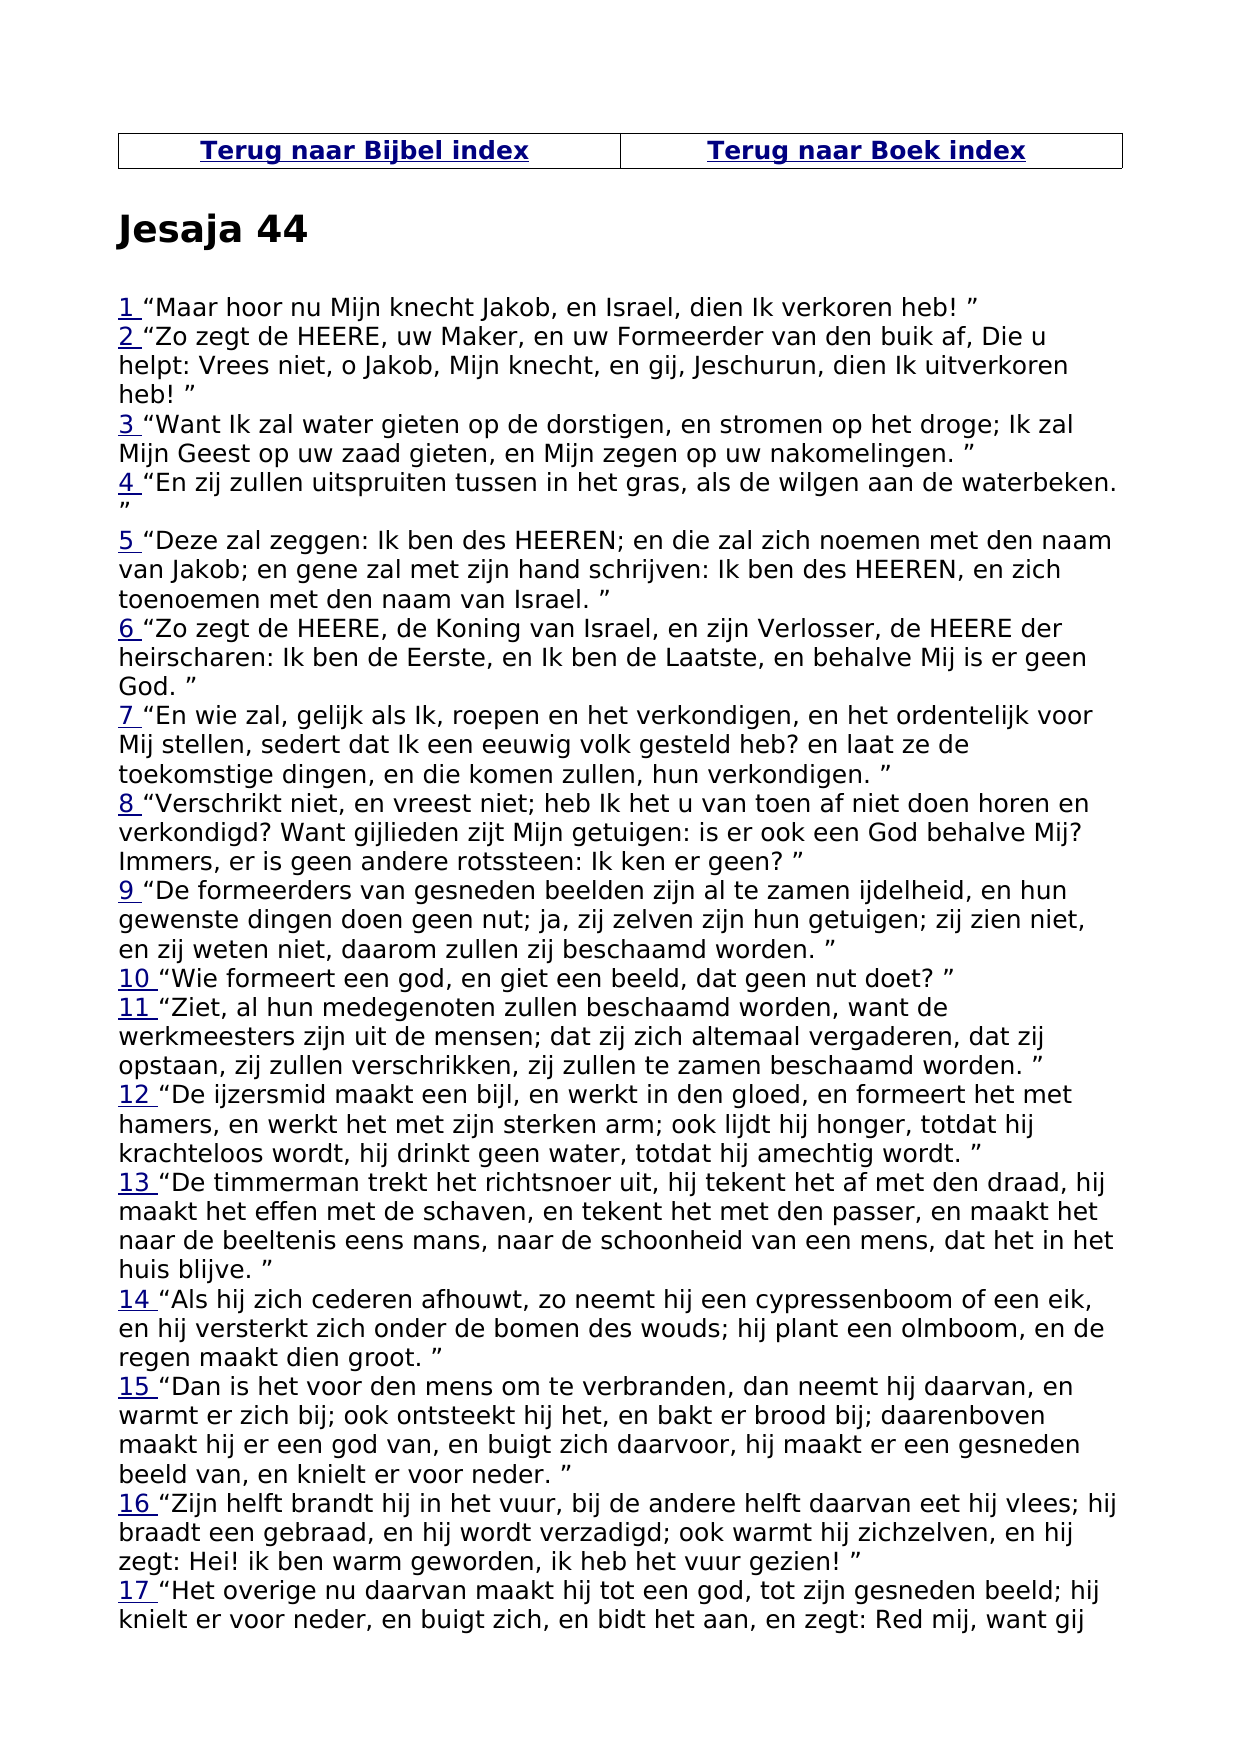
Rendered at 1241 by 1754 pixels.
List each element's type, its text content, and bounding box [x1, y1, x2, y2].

subtitle Jesaja 44 [118, 208, 1122, 252]
table_header Terug naar Bijbel index [119, 134, 620, 168]
table_header Terug naar Boek index [621, 134, 1122, 168]
text 1 “Maar hoor nu Mijn knecht Jakob, en Israel, dien Ik verkoren heb! ” 2 “Zo zegt de HEERE, uw Maker, en uw Formeerder van den buik af, Die u helpt: Vrees niet, o Jakob, Mijn knecht, en gij, Jeschurun, dien Ik uitverkoren heb! ” 3 “Want Ik zal water gieten op de dorstigen, en stromen op het droge; Ik zal Mijn Geest op uw zaad gieten, en Mijn zegen op uw nakomelingen. ” 4 “En zij zullen uitspruiten tussen in het gras, als de wilgen aan de waterbeken. ” 5 “Deze zal zeggen: Ik ben des HEEREN; en die zal zich noemen met den naam van Jakob; en gene zal met zijn hand schrijven: Ik ben des HEEREN, en zich toenoemen met den naam van Israel. ” 6 “Zo zegt de HEERE, de Koning van Israel, en zijn Verlosser, de HEERE der heirscharen: Ik ben de Eerste, en Ik ben de Laatste, en behalve Mij is er geen God. ” 7 “En wie zal, gelijk als Ik, roepen en het verkondigen, en het ordentelijk voor Mij stellen, sedert dat Ik een eeuwig volk gesteld heb? en laat ze de toekomstige dingen, en die komen zullen, hun verkondigen. ” 8 “Verschrikt niet, en vreest niet; heb Ik het u van toen af niet doen horen en verkondigd? Want gijlieden zijt Mijn getuigen: is er ook een God behalve Mij? Immers, er is geen andere rotssteen: Ik ken er geen? ” 9 “De formeerders van gesneden beelden zijn al te zamen ijdelheid, en hun gewenste dingen doen geen nut; ja, zij zelven zijn hun getuigen; zij zien niet, en zij weten niet, daarom zullen zij beschaamd worden. ” 10 “Wie formeert een god, en giet een beeld, dat geen nut doet? ” 11 “Ziet, al hun medegenoten zullen beschaamd worden, want de werkmeesters zijn uit de mensen; dat zij zich altemaal vergaderen, dat zij opstaan, zij zullen verschrikken, zij zullen te zamen beschaamd worden. ” 12 “De ijzersmid maakt een bijl, en werkt in den gloed, en formeert het met hamers, en werkt het met zijn sterken arm; ook lijdt hij honger, totdat hij krachteloos wordt, hij drinkt geen water, totdat hij amechtig wordt. ” 13 “De timmerman trekt het richtsnoer uit, hij tekent het af met den draad, hij maakt het effen met de schaven, en tekent het met den passer, en maakt het naar de beeltenis eens mans, naar de schoonheid van een mens, dat het in het huis blijve. ” 14 “Als hij zich cederen afhouwt, zo neemt hij een cypressenboom of een eik, en hij versterkt zich onder de bomen des wouds; hij plant een olmboom, en de regen maakt dien groot. ” 15 “Dan is het voor den mens om te verbranden, dan neemt hij daarvan, en warmt er zich bij; ook ontsteekt hij het, en bakt er brood bij; daarenboven maakt hij er een god van, en buigt zich daarvoor, hij maakt er een gesneden beeld van, en knielt er voor neder. ” 16 “Zijn helft brandt hij in het vuur, bij de andere helft daarvan eet hij vlees; hij braadt een gebraad, en hij wordt verzadigd; ook warmt hij zichzelven, en hij zegt: Hei! ik ben warm geworden, ik heb het vuur gezien! ” 17 “Het overige nu daarvan maakt hij tot een god, tot zijn gesneden beeld; hij knielt er voor neder, en buigt zich, en bidt het aan, en zegt: Red mij, want gij [118, 264, 1122, 1635]
